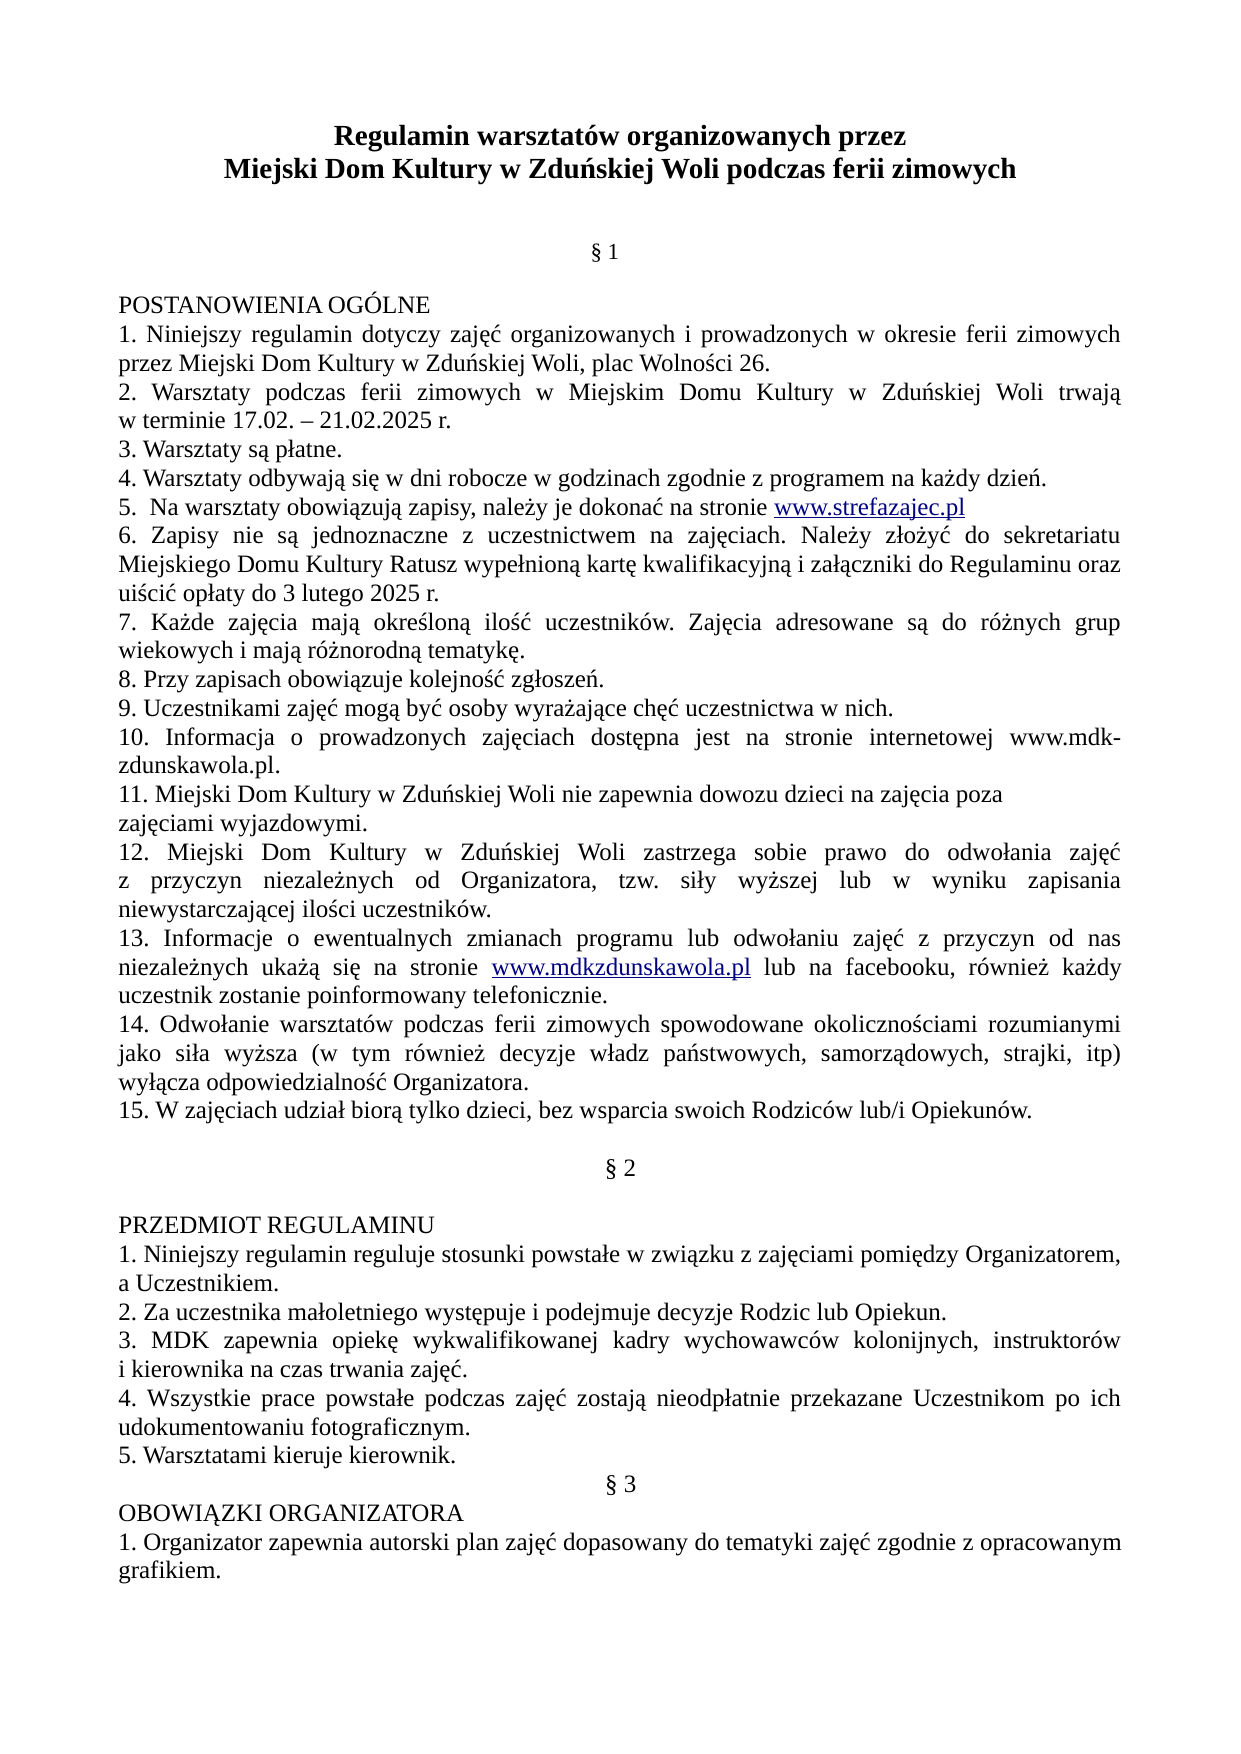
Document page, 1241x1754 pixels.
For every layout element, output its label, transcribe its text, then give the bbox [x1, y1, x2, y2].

text 9. Uczestnikami zajęć mogą być osoby wyrażające chęć uczestnictwa w nich. [118, 693, 1122, 722]
text Regulamin warsztatów organizowanych przez [118, 118, 1122, 152]
text 7. Każde zajęcia mają określoną ilość uczestników. Zajęcia adresowane są do różnych grup wiekowych i mają różnorodną tematykę. [118, 607, 1122, 664]
text 1. Organizator zapewnia autorski plan zajęć dopasowany do tematyki zajęć zgodnie z opracowanym grafikiem. [118, 1527, 1122, 1584]
text 3. MDK zapewnia opiekę wykwalifikowanej kadry wychowawców kolonijnych, instruktorów i kierownika na czas trwania zajęć. [118, 1326, 1122, 1383]
text Miejski Dom Kultury w Zduńskiej Woli podczas ferii zimowych [118, 152, 1122, 185]
text 5. Na warsztaty obowiązują zapisy, należy je dokonać na stronie www.strefazajec.pl [118, 492, 1122, 521]
text 15. W zajęciach udział biorą tylko dzieci, bez wsparcia swoich Rodziców lub/i Opiekunów. [118, 1096, 1122, 1124]
text § 2 [118, 1153, 1122, 1182]
text 14. Odwołanie warsztatów podczas ferii zimowych spowodowane okolicznościami rozumianymi jako siła wyższa (w tym również decyzje władz państwowych, samorządowych, strajki, itp) wyłącza odpowiedzialność Organizatora. [118, 1009, 1122, 1096]
text § 3 [118, 1469, 1122, 1498]
text 4. Wszystkie prace powstałe podczas zajęć zostają nieodpłatnie przekazane Uczestnikom po ich udokumentowaniu fotograficznym. [118, 1383, 1122, 1441]
text 1. Niniejszy regulamin dotyczy zajęć organizowanych i prowadzonych w okresie ferii zimowych przez Miejski Dom Kultury w Zduńskiej Woli, plac Wolności 26. [118, 319, 1122, 377]
text 4. Warsztaty odbywają się w dni robocze w godzinach zgodnie z programem na każdy dzień. [118, 463, 1122, 492]
text 1. Niniejszy regulamin reguluje stosunki powstałe w związku z zajęciami pomiędzy Organizatorem, a Uczestnikiem. [118, 1239, 1122, 1297]
text 10. Informacja o prowadzonych zajęciach dostępna jest na stronie internetowej www.mdk-zdunskawola.pl. [118, 722, 1122, 779]
text § 1 [118, 238, 1122, 264]
text 6. Zapisy nie są jednoznaczne z uczestnictwem na zajęciach. Należy złożyć do sekretariatu Miejskiego Domu Kultury Ratusz wypełnioną kartę kwalifikacyjną i załączniki do Regulaminu oraz uiścić opłaty do 3 lutego 2025 r. [118, 521, 1122, 607]
text 8. Przy zapisach obowiązuje kolejność zgłoszeń. [118, 664, 1122, 693]
text OBOWIĄZKI ORGANIZATORA [118, 1498, 1122, 1527]
text POSTANOWIENIA OGÓLNE [118, 291, 1122, 319]
text 12. Miejski Dom Kultury w Zduńskiej Woli zastrzega sobie prawo do odwołania zajęć z przyczyn niezależnych od Organizatora, tzw. siły wyższej lub w wyniku zapisania niewystarczającej ilości uczestników. [118, 837, 1122, 923]
text PRZEDMIOT REGULAMINU [118, 1211, 1122, 1239]
text 3. Warsztaty są płatne. [118, 434, 1122, 463]
text zajęciami wyjazdowymi. [118, 808, 1122, 837]
text 2. Za uczestnika małoletniego występuje i podejmuje decyzje Rodzic lub Opiekun. [118, 1297, 1122, 1326]
text 11. Miejski Dom Kultury w Zduńskiej Woli nie zapewnia dowozu dzieci na zajęcia poza [118, 779, 1122, 808]
text 13. Informacje o ewentualnych zmianach programu lub odwołaniu zajęć z przyczyn od nas niezależnych ukażą się na stronie www.mdkzdunskawola.pl lub na facebooku, również każdy uczestnik zostanie poinformowany telefonicznie. [118, 923, 1122, 1009]
text 2. Warsztaty podczas ferii zimowych w Miejskim Domu Kultury w Zduńskiej Woli trwają w terminie 17.02. – 21.02.2025 r. [118, 377, 1122, 434]
text 5. Warsztatami kieruje kierownik. [118, 1441, 1122, 1469]
